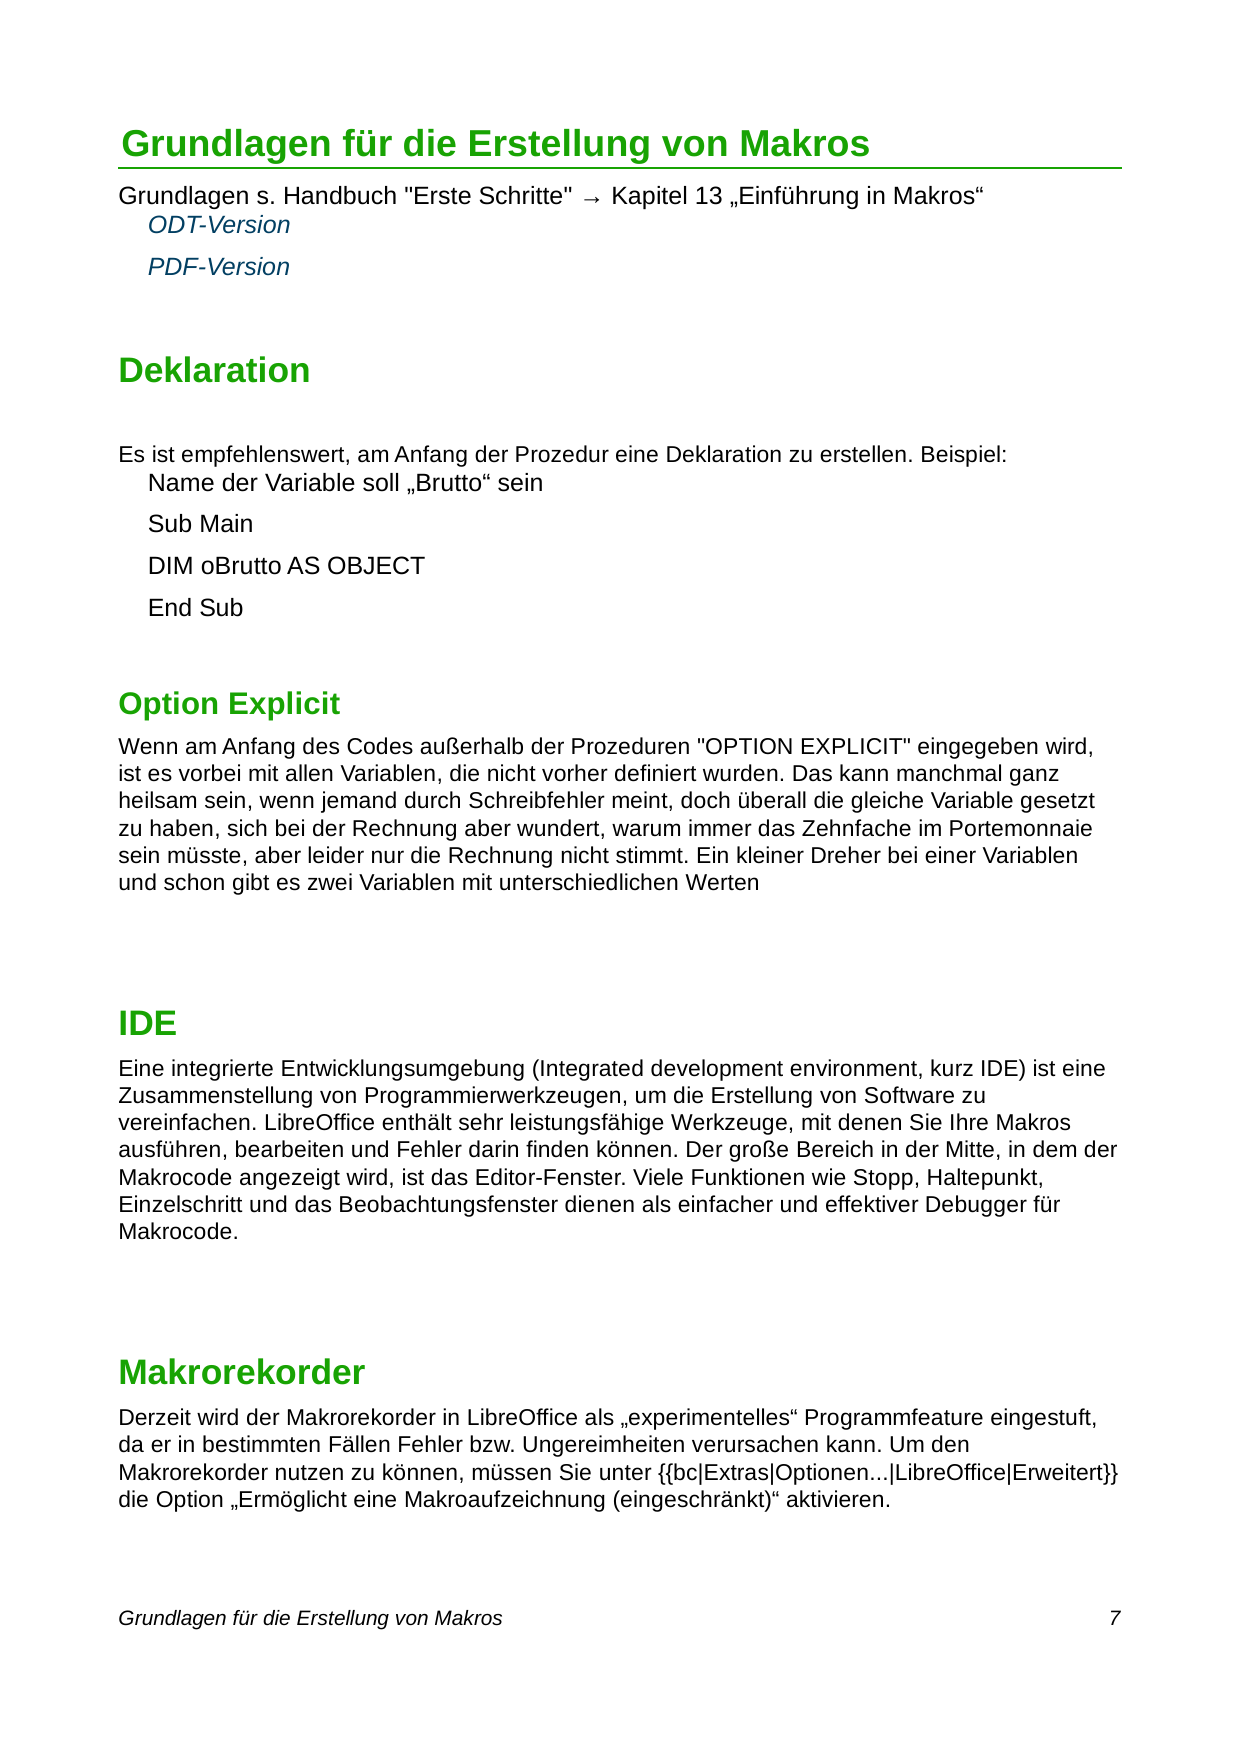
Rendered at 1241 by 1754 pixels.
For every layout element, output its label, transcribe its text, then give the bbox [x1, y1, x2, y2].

text Grundlagen s. Handbuch "Erste Schritte" → Kapitel 13 „Einführung in Makros“ [118, 181, 1122, 210]
text End Sub [118, 592, 1122, 622]
text Name der Variable soll „Brutto“ sein [118, 468, 1122, 497]
text Sub Main [118, 509, 1122, 538]
text Eine integrierte Entwicklungsumgebung (Integrated development environment, kurz IDE) ist eine Zusammenstellung von Programmierwerkzeugen, um die Erstellung von Software zu vereinfachen. LibreOffice enthält sehr leistungsfähige Werkzeuge, mit denen Sie Ihre Makros ausführen, bearbeiten und Fehler darin finden können. Der große Bereich in der Mitte, in dem der Makrocode angezeigt wird, ist das Editor-Fenster. Viele Funktionen wie Stopp, Haltepunkt, Einzelschritt und das Beobachtungsfenster die­nen als einfacher und effektiver Debugger für Makrocode. [118, 1054, 1122, 1244]
text Derzeit wird der Makrorekorder in LibreOffice als „experimentelles“ Programmfeature eingestuft, da er in bestimmten Fällen Fehler bzw. Ungereimheiten verursachen kann. Um den Makrorekorder nutzen zu können, müssen Sie unter {{bc|Extras|Optionen...|LibreOffice|Erweitert}} die Option „Ermöglicht eine Makroaufzeichnung (eingeschränkt)“ aktivieren. [118, 1404, 1122, 1512]
subtitle Makrorekorder [118, 1351, 1122, 1392]
text ODT-Version [148, 210, 1122, 239]
text Es ist empfehlenswert, am Anfang der Prozedur eine Deklaration zu erstellen. Beispiel: [118, 441, 1122, 468]
subtitle Grundlagen für die Erstellung von Makros [118, 118, 1122, 167]
subtitle Option Explicit [118, 685, 1122, 721]
subtitle IDE [118, 1002, 1122, 1043]
subtitle Deklaration [118, 349, 1122, 390]
text DIM oBrutto AS OBJECT [118, 551, 1122, 580]
text Wenn am Anfang des Codes außerhalb der Prozeduren "OPTION EXPLICIT" eingegeben wird, ist es vorbei mit allen Variablen, die nicht vorher definiert wurden. Das kann manchmal ganz heilsam sein, wenn jemand durch Schreibfehler meint, doch überall die gleiche Variable gesetzt zu haben, sich bei der Rechnung aber wundert, warum immer das Zehnfache im Portemonnaie sein müsste, aber leider nur die Rechnung nicht stimmt. Ein kleiner Dreher bei einer Variablen und schon gibt es zwei Variablen mit unterschiedlichen Werten [118, 733, 1122, 895]
text PDF-Version [148, 251, 1122, 281]
